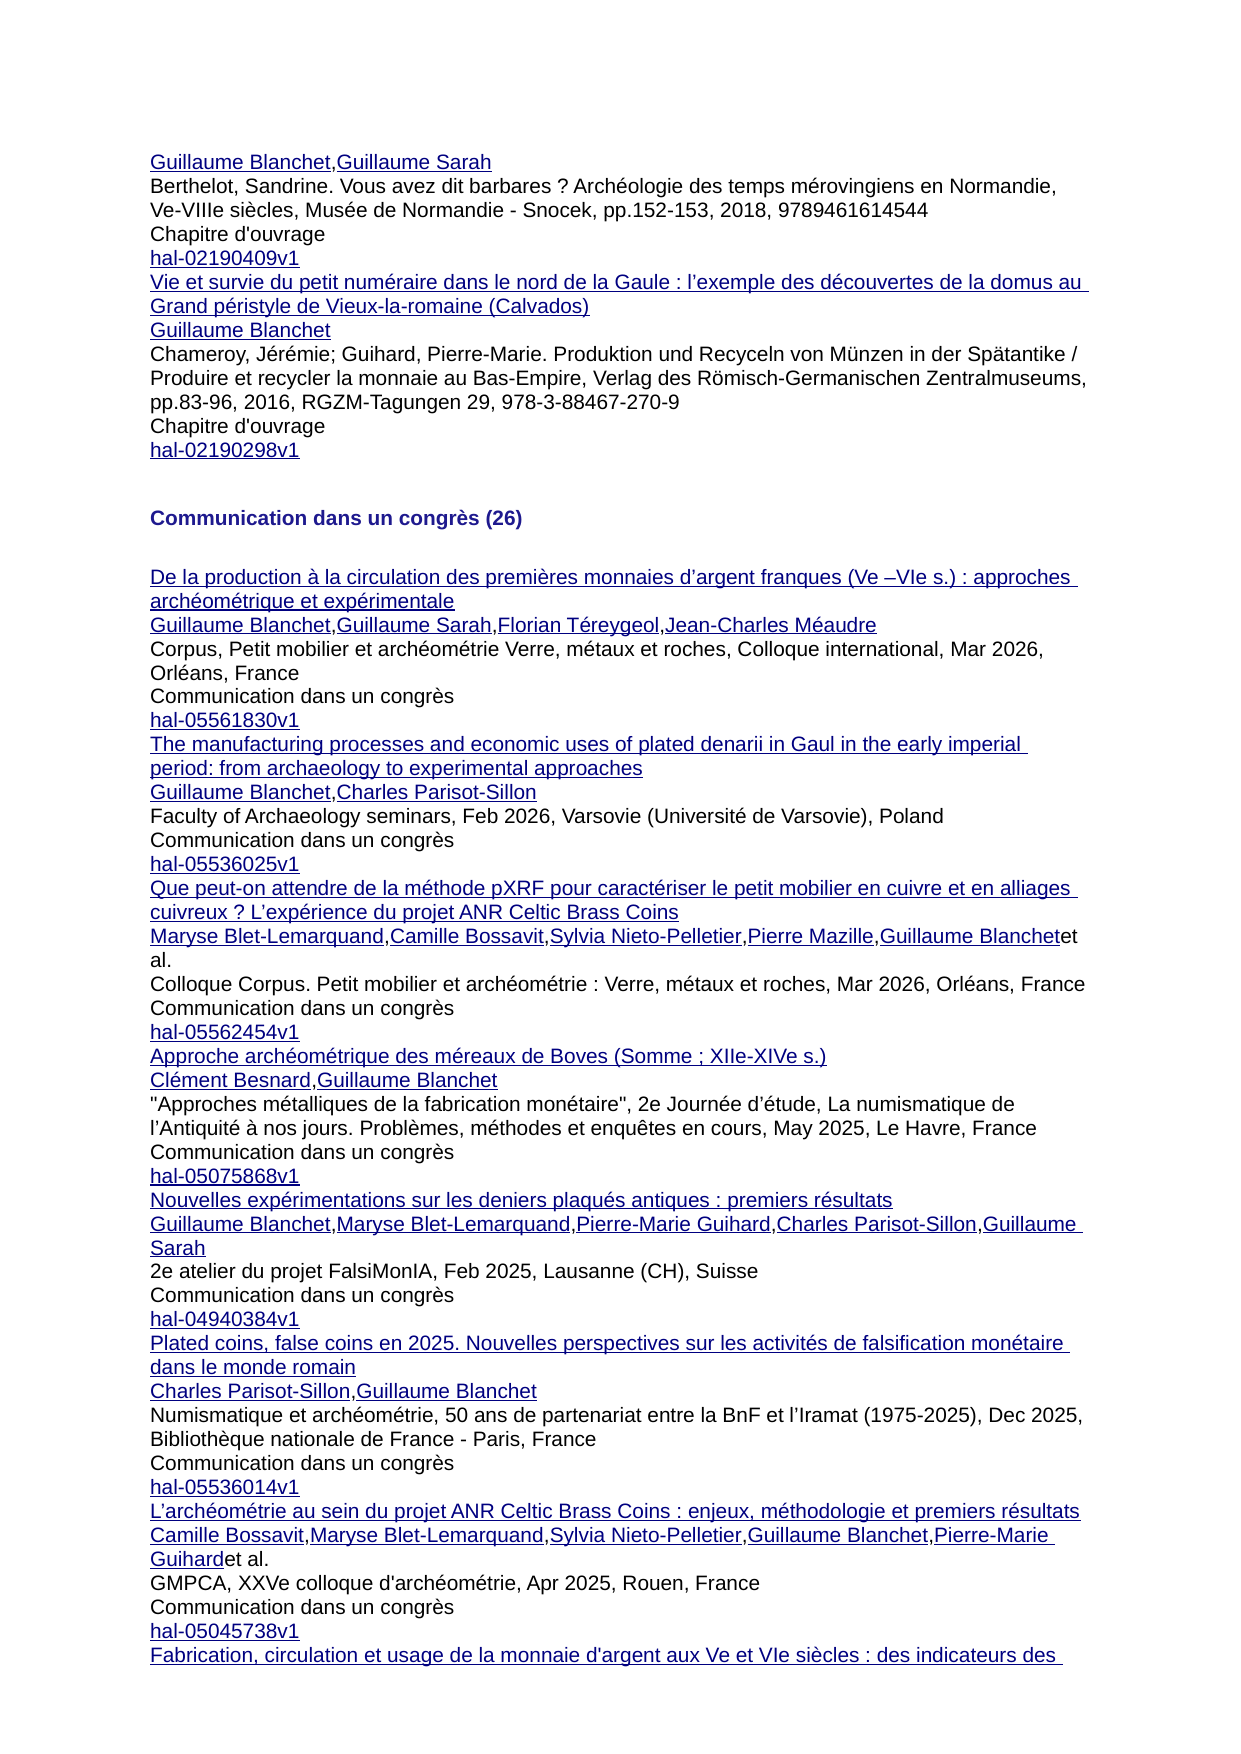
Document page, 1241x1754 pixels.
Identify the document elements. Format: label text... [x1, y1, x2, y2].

table_cell L’archéométrie au sein du projet ANR Celtic Brass Coins : enjeux, méthodologie et premiers résultats Camille Bossavit,Maryse Blet-Lemarquand,Sylvia Nieto-Pelletier,Guillaume Blanchet,Pierre-Marie Guihardet al. GMPCA, XXVe colloque d'archéométrie, Apr 2025, Rouen, France Communication dans un congrès hal-05045738v1 [150, 1499, 1090, 1643]
table_cell Nouvelles expérimentations sur les deniers plaqués antiques : premiers résultats Guillaume Blanchet,Maryse Blet-Lemarquand,Pierre-Marie Guihard,Charles Parisot-Sillon,Guillaume Sarah 2e atelier du projet FalsiMonIA, Feb 2025, Lausanne (CH), Suisse Communication dans un congrès hal-04940384v1 [150, 1188, 1090, 1331]
table_header De la production à la circulation des premières monnaies d’argent franques (Ve –VIe s.) : approches archéométrique et expérimentale Guillaume Blanchet,Guillaume Sarah,Florian Téreygeol,Jean-Charles Méaudre Corpus, Petit mobilier et archéométrie Verre, métaux et roches, Colloque international, Mar 2026, Orléans, France Communication dans un congrès hal-05561830v1 [150, 565, 1090, 732]
table_cell Vie et survie du petit numéraire dans le nord de la Gaule : l’exemple des découvertes de la domus au Grand péristyle de Vieux-la-romaine (Calvados) Guillaume Blanchet Chameroy, Jérémie; Guihard, Pierre-Marie. Produktion und Recyceln von Münzen in der Spätantike / Produire et recycler la monnaie au Bas-Empire, Verlag des Römisch-Germanischen Zentralmuseums, pp.83-96, 2016, RGZM-Tagungen 29, 978-3-88467-270-9 Chapitre d'ouvrage hal-02190298v1 [150, 270, 1090, 461]
table_cell Fabrication, circulation et usage de la monnaie d'argent aux Ve et VIe siècles : des indicateurs des [150, 1643, 1090, 1667]
table_cell Guillaume Blanchet,Guillaume Sarah Berthelot, Sandrine. Vous avez dit barbares ? Archéologie des temps mérovingiens en Normandie, Ve-VIIIe siècles, Musée de Normandie - Snocek, pp.152-153, 2018, 9789461614544 Chapitre d'ouvrage hal-02190409v1 [150, 150, 1090, 270]
table_cell Que peut-on attendre de la méthode pXRF pour caractériser le petit mobilier en cuivre et en alliages cuivreux ? L’expérience du projet ANR Celtic Brass Coins Maryse Blet-Lemarquand,Camille Bossavit,Sylvia Nieto-Pelletier,Pierre Mazille,Guillaume Blanchetet al. Colloque Corpus. Petit mobilier et archéométrie : Verre, métaux et roches, Mar 2026, Orléans, France Communication dans un congrès hal-05562454v1 [150, 876, 1090, 1044]
table_cell The manufacturing processes and economic uses of plated denarii in Gaul in the early imperial period: from archaeology to experimental approaches Guillaume Blanchet,Charles Parisot-Sillon Faculty of Archaeology seminars, Feb 2026, Varsovie (Université de Varsovie), Poland Communication dans un congrès hal-05536025v1 [150, 732, 1090, 876]
table_cell Plated coins, false coins en 2025. Nouvelles perspectives sur les activités de falsification monétaire dans le monde romain Charles Parisot-Sillon,Guillaume Blanchet Numismatique et archéométrie, 50 ans de partenariat entre la BnF et l’Iramat (1975-2025), Dec 2025, Bibliothèque nationale de France - Paris, France Communication dans un congrès hal-05536014v1 [150, 1331, 1090, 1499]
table_cell Approche archéométrique des méreaux de Boves (Somme ; XIIe-XIVe s.) Clément Besnard,Guillaume Blanchet "Approches métalliques de la fabrication monétaire", 2e Journée d’étude, La numismatique de l’Antiquité à nos jours. Problèmes, méthodes et enquêtes en cours, May 2025, Le Havre, France Communication dans un congrès hal-05075868v1 [150, 1044, 1090, 1187]
subtitle Communication dans un congrès (26) [150, 506, 1090, 530]
